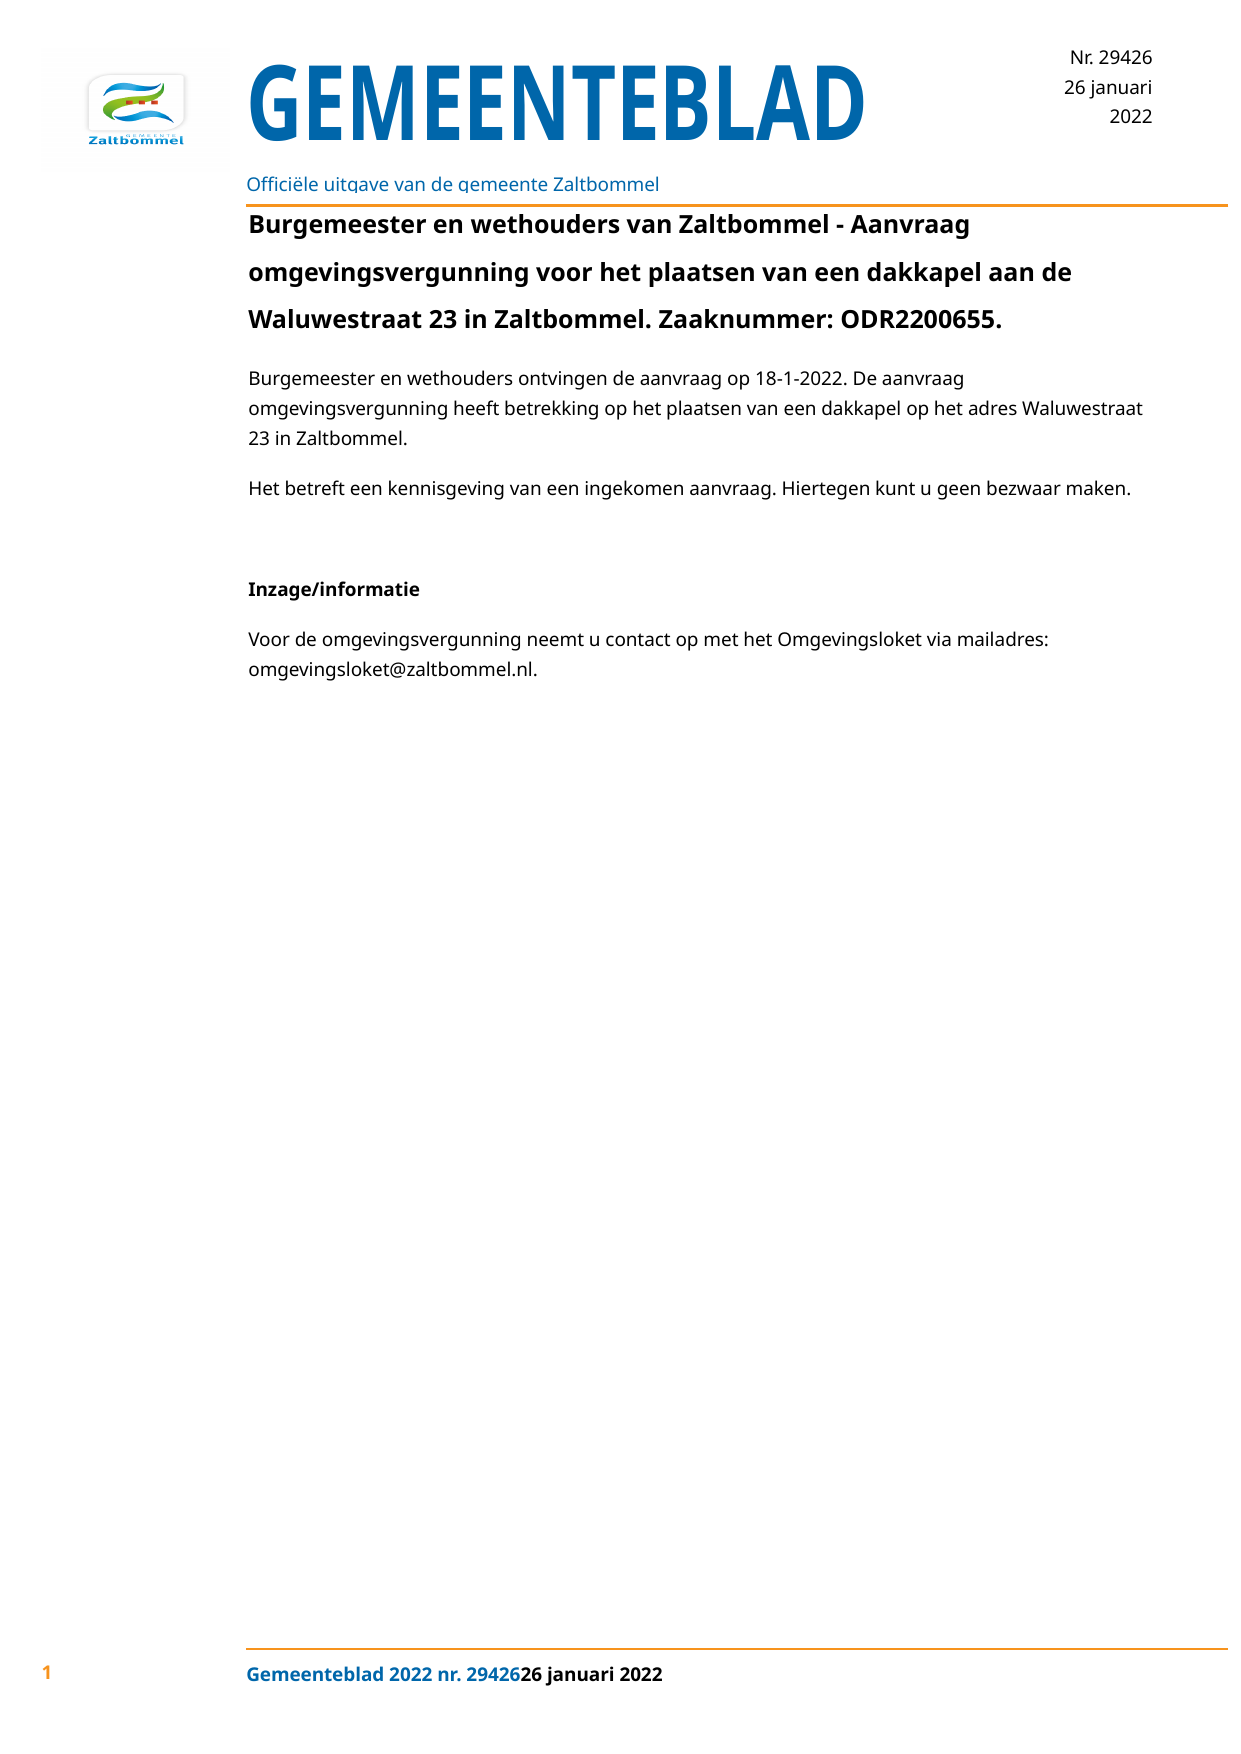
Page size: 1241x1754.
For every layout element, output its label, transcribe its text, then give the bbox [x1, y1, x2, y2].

text Burgemeester en wethouders ontvingen de aanvraag op 18-1-2022. De aanvraag omgevingsvergunning heeft betrekking op het plaatsen van een dakkapel op het adres Waluwestraat 23 in Zaltbommel. [248, 366, 1152, 450]
text Burgemeester en wethouders van Zaltbommel - Aanvraag omgevingsvergunning voor het plaatsen van een dakkapel aan de Waluwestraat 23 in Zaltbommel. Zaaknummer: ODR2200655. [248, 207, 1152, 336]
text Voor de omgevingsvergunning neemt u contact op met het Omgevingsloket via mailadres: omgevingsloket@zaltbommel.nl. [248, 626, 1152, 682]
text Het betreft een kennisgeving van een ingekomen aanvraag. Hiertegen kunt u geen bezwaar maken. [248, 475, 1152, 501]
text Inzage/informatie [248, 576, 1152, 602]
picture [41, 47, 231, 172]
